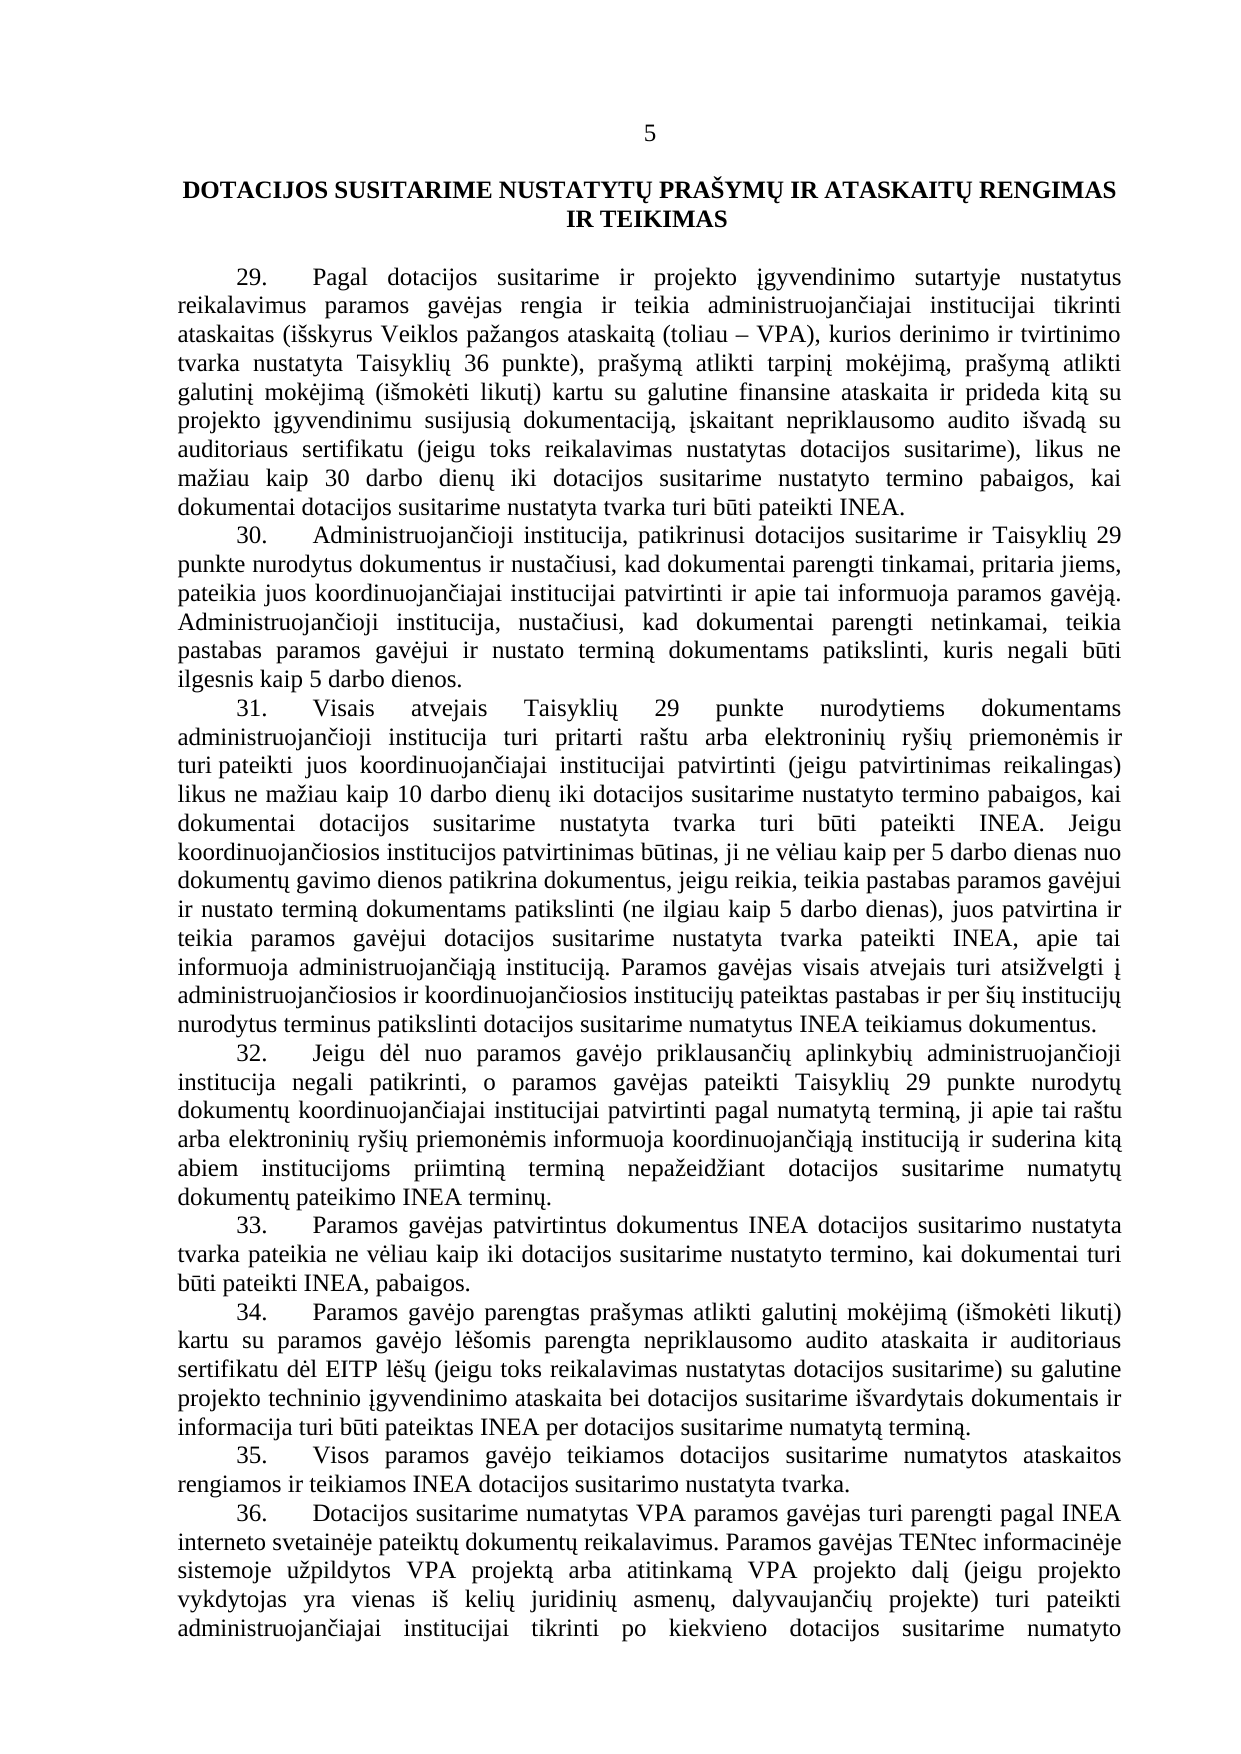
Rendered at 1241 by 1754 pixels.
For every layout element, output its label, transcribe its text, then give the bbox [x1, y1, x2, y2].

text 29. Pagal dotacijos susitarime ir projekto įgyvendinimo sutartyje nustatytus reikalavimus paramos gavėjas rengia ir teikia administruojančiajai institucijai tikrinti ataskaitas (išskyrus Veiklos pažangos ataskaitą (toliau – VPA), kurios derinimo ir tvirtinimo tvarka nustatyta Taisyklių 36 punkte), prašymą atlikti tarpinį mokėjimą, prašymą atlikti galutinį mokėjimą (išmokėti likutį) kartu su galutine finansine ataskaita ir prideda kitą su projekto įgyvendinimu susijusią dokumentaciją, įskaitant nepriklausomo audito išvadą su auditoriaus sertifikatu (jeigu toks reikalavimas nustatytas dotacijos susitarime), likus ne mažiau kaip 30 darbo dienų iki dotacijos susitarime nustatyto termino pabaigos, kai dokumentai dotacijos susitarime nustatyta tvarka turi būti pateikti INEA. [177, 262, 1122, 521]
text DOTACIJOS SUSITARIME NUSTATYTŲ PRAŠYMŲ IR ATASKAITŲ RENGIMAS IR TEIKIMAS [177, 176, 1122, 233]
text 33. Paramos gavėjas patvirtintus dokumentus INEA dotacijos susitarimo nustatyta tvarka pateikia ne vėliau kaip iki dotacijos susitarime nustatyto termino, kai dokumentai turi būti pateikti INEA, pabaigos. [177, 1211, 1122, 1297]
text 36. Dotacijos susitarime numatytas VPA paramos gavėjas turi parengti pagal INEA interneto svetainėje pateiktų dokumentų reikalavimus. Paramos gavėjas TENtec informacinėje sistemoje užpildytos VPA projektą arba atitinkamą VPA projekto dalį (jeigu projekto vykdytojas yra vienas iš kelių juridinių asmenų, dalyvaujančių projekte) turi pateikti administruojančiajai institucijai tikrinti po kiekvieno dotacijos susitarime numatyto [177, 1498, 1122, 1642]
text 30. Administruojančioji institucija, patikrinusi dotacijos susitarime ir Taisyklių 29 punkte nurodytus dokumentus ir nustačiusi, kad dokumentai parengti tinkamai, pritaria jiems, pateikia juos koordinuojančiajai institucijai patvirtinti ir apie tai informuoja paramos gavėją. Administruojančioji institucija, nustačiusi, kad dokumentai parengti netinkamai, teikia pastabas paramos gavėjui ir nustato terminą dokumentams patikslinti, kuris negali būti ilgesnis kaip 5 darbo dienos. [177, 521, 1122, 693]
text 35. Visos paramos gavėjo teikiamos dotacijos susitarime numatytos ataskaitos rengiamos ir teikiamos INEA dotacijos susitarimo nustatyta tvarka. [177, 1441, 1122, 1498]
text 34. Paramos gavėjo parengtas prašymas atlikti galutinį mokėjimą (išmokėti likutį) kartu su paramos gavėjo lėšomis parengta nepriklausomo audito ataskaita ir auditoriaus sertifikatu dėl EITP lėšų (jeigu toks reikalavimas nustatytas dotacijos susitarime) su galutine projekto techninio įgyvendinimo ataskaita bei dotacijos susitarime išvardytais dokumentais ir informacija turi būti pateiktas INEA per dotacijos susitarime numatytą terminą. [177, 1297, 1122, 1441]
text 32. Jeigu dėl nuo paramos gavėjo priklausančių aplinkybių administruojančioji institucija negali patikrinti, o paramos gavėjas pateikti Taisyklių 29 punkte nurodytų dokumentų koordinuojančiajai institucijai patvirtinti pagal numatytą terminą, ji apie tai raštu arba elektroninių ryšių priemonėmis informuoja koordinuojančiąją instituciją ir suderina kitą abiem institucijoms priimtiną terminą nepažeidžiant dotacijos susitarime numatytų dokumentų pateikimo INEA terminų. [177, 1038, 1122, 1211]
text 31. Visais atvejais Taisyklių 29 punkte nurodytiems dokumentams administruojančioji institucija turi pritarti raštu arba elektroninių ryšių priemonėmis ir turi pateikti juos koordinuojančiajai institucijai patvirtinti (jeigu patvirtinimas reikalingas) likus ne mažiau kaip 10 darbo dienų iki dotacijos susitarime nustatyto termino pabaigos, kai dokumentai dotacijos susitarime nustatyta tvarka turi būti pateikti INEA. Jeigu koordinuojančiosios institucijos patvirtinimas būtinas, ji ne vėliau kaip per 5 darbo dienas nuo dokumentų gavimo dienos patikrina dokumentus, jeigu reikia, teikia pastabas paramos gavėjui ir nustato terminą dokumentams patikslinti (ne ilgiau kaip 5 darbo dienas), juos patvirtina ir teikia paramos gavėjui dotacijos susitarime nustatyta tvarka pateikti INEA, apie tai informuoja administruojančiąją instituciją. Paramos gavėjas visais atvejais turi atsižvelgti į administruojančiosios ir koordinuojančiosios institucijų pateiktas pastabas ir per šių institucijų nurodytus terminus patikslinti dotacijos susitarime numatytus INEA teikiamus dokumentus. [177, 693, 1122, 1038]
